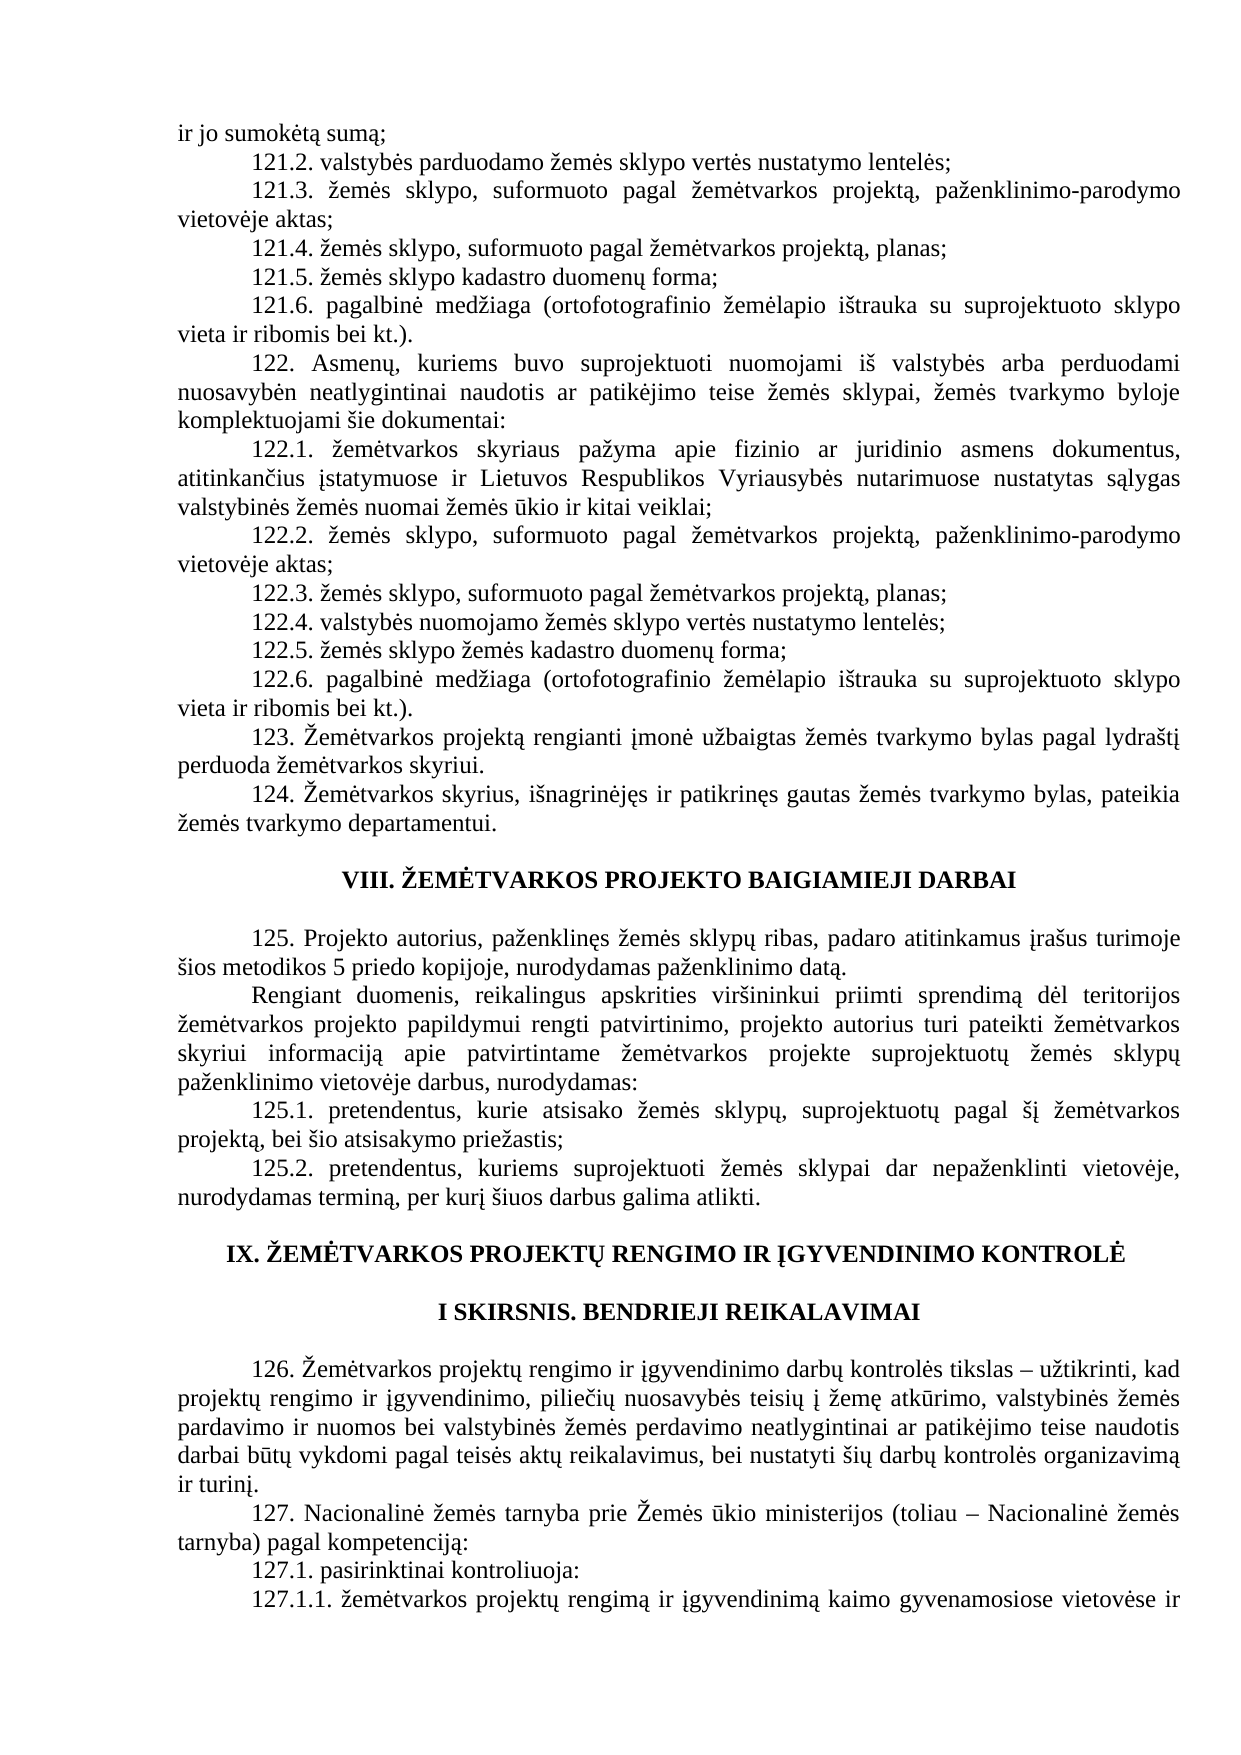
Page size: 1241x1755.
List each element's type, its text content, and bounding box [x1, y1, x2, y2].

text 126. Žemėtvarkos projektų rengimo ir įgyvendinimo darbų kontrolės tikslas – užtikrinti, kad projektų rengimo ir įgyvendinimo, piliečių nuosavybės teisių į žemę atkūrimo, valstybinės žemės pardavimo ir nuomos bei valstybinės žemės perdavimo neatlygintinai ar patikėjimo teise naudotis darbai būtų vykdomi pagal teisės aktų reikalavimus, bei nustatyti šių darbų kontrolės organizavimą ir turinį. [177, 1354, 1181, 1498]
text Rengiant duomenis, reikalingus apskrities viršininkui priimti sprendimą dėl teritorijos žemėtvarkos projekto papildymui rengti patvirtinimo, projekto autorius turi pateikti žemėtvarkos skyriui informaciją apie patvirtintame žemėtvarkos projekte suprojektuotų žemės sklypų paženklinimo vietovėje darbus, nurodydamas: [177, 981, 1181, 1096]
text 127. Nacionalinė žemės tarnyba prie Žemės ūkio ministerijos (toliau – Nacionalinė žemės tarnyba) pagal kompetenciją: [177, 1498, 1181, 1556]
text 121.4. žemės sklypo, suformuoto pagal žemėtvarkos projektą, planas; [177, 233, 1181, 262]
text 124. Žemėtvarkos skyrius, išnagrinėjęs ir patikrinęs gautas žemės tvarkymo bylas, pateikia žemės tvarkymo departamentui. [177, 779, 1181, 837]
text 125.1. pretendentus, kurie atsisako žemės sklypų, suprojektuotų pagal šį žemėtvarkos projektą, bei šio atsisakymo priežastis; [177, 1096, 1181, 1153]
text 121.3. žemės sklypo, suformuoto pagal žemėtvarkos projektą, paženklinimo-parodymo vietovėje aktas; [177, 176, 1181, 233]
text 125. Projekto autorius, paženklinęs žemės sklypų ribas, padaro atitinkamus įrašus turimoje šios metodikos 5 priedo kopijoje, nurodydamas paženklinimo datą. [177, 923, 1181, 981]
text 122.5. žemės sklypo žemės kadastro duomenų forma; [177, 636, 1181, 664]
text 122.2. žemės sklypo, suformuoto pagal žemėtvarkos projektą, paženklinimo-parodymo vietovėje aktas; [177, 521, 1181, 578]
text I SKIRSNIS. BENDRIEJI REIKALAVIMAI [177, 1297, 1181, 1326]
text 127.1. pasirinktinai kontroliuoja: [177, 1556, 1181, 1584]
text 122.3. žemės sklypo, suformuoto pagal žemėtvarkos projektą, planas; [177, 578, 1181, 607]
text 122. Asmenų, kuriems buvo suprojektuoti nuomojami iš valstybės arba perduodami nuosavybėn neatlygintinai naudotis ar patikėjimo teise žemės sklypai, žemės tvarkymo byloje komplektuojami šie dokumentai: [177, 348, 1181, 434]
text 125.2. pretendentus, kuriems suprojektuoti žemės sklypai dar nepaženklinti vietovėje, nurodydamas terminą, per kurį šiuos darbus galima atlikti. [177, 1153, 1181, 1211]
text 123. Žemėtvarkos projektą rengianti įmonė užbaigtas žemės tvarkymo bylas pagal lydraštį perduoda žemėtvarkos skyriui. [177, 722, 1181, 779]
text 122.6. pagalbinė medžiaga (ortofotografinio žemėlapio ištrauka su suprojektuoto sklypo vieta ir ribomis bei kt.). [177, 664, 1181, 722]
text 122.4. valstybės nuomojamo žemės sklypo vertės nustatymo lentelės; [177, 607, 1181, 636]
text 121.5. žemės sklypo kadastro duomenų forma; [177, 262, 1181, 291]
text VIII. ŽEMĖTVARKOS PROJEKTO BAIGIAMIEJI DARBAI [177, 866, 1181, 894]
text 121.2. valstybės parduodamo žemės sklypo vertės nustatymo lentelės; [177, 147, 1181, 176]
text ir jo sumokėtą sumą; [177, 118, 1181, 147]
text 121.6. pagalbinė medžiaga (ortofotografinio žemėlapio ištrauka su suprojektuoto sklypo vieta ir ribomis bei kt.). [177, 291, 1181, 348]
text 127.1.1. žemėtvarkos projektų rengimą ir įgyvendinimą kaimo gyvenamosiose vietovėse ir [177, 1584, 1181, 1613]
text 122.1. žemėtvarkos skyriaus pažyma apie fizinio ar juridinio asmens dokumentus, atitinkančius įstatymuose ir Lietuvos Respublikos Vyriausybės nutarimuose nustatytas sąlygas valstybinės žemės nuomai žemės ūkio ir kitai veiklai; [177, 434, 1181, 521]
text IX. ŽEMĖTVARKOS PROJEKTŲ RENGIMO IR ĮGYVENDINIMO KONTROLĖ [177, 1239, 1181, 1268]
